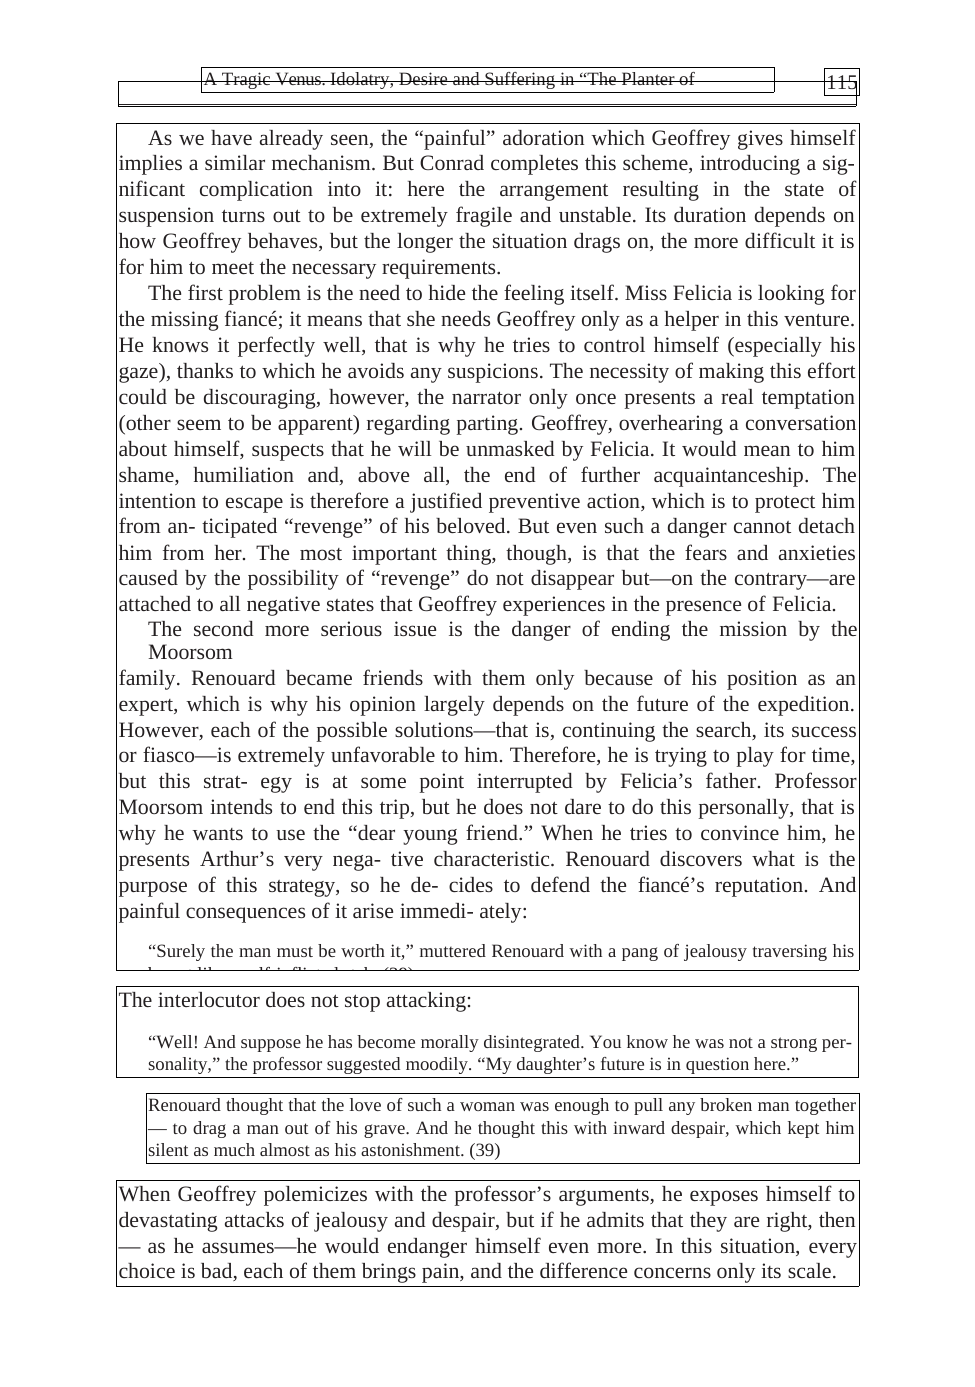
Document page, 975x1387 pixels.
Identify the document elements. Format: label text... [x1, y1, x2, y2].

text The second more serious issue is the danger of ending the mission by the Moorsom [148, 617, 859, 664]
text A Tragic Venus. Idolatry, Desire and Suffering in “The Planter of Malata”… [203, 68, 774, 81]
text 115 [826, 69, 858, 94]
text Renouard thought that the love of such a woman was enough to pull any broken man together— to drag a man out of his grave. And he thought this with inward despair, which kept him silent as much almost as his astonishment. (39) [148, 1094, 857, 1161]
text A Tragic Venus. Idolatry, Desire and Suffering in “The Planter of Malata”… [203, 82, 774, 92]
text family. Renouard became friends with them only because of his position as an expert, which is why his opinion largely depends on the future of the expedition. However, each of the possible solutions—that is, continuing the search, its success or fiasco—is extremely unfavorable to him. Therefore, he is trying to play for time, but this strat- egy is at some point interrupted by Felicia’s father. Professor Moorsom intends to end this trip, but he does not dare to do this personally, that is why he wants to use the “dear young friend.” When he tries to convince him, he presents Arthur’s very nega- tive characteristic. Renouard discovers what is the purpose of this strategy, so he de- cides to defend the fiancé’s reputation. And painful consequences of it arise immedi- ately: [118, 665, 857, 923]
text The interlocutor does not stop attacking: [118, 987, 858, 1012]
text When Geoffrey polemicizes with the professor’s arguments, he exposes himself to devastating attacks of jealousy and despair, but if he admits that they are right, then— as he assumes—he would endanger himself even more. In this situation, every choice is bad, each of them brings pain, and the difference concerns only its scale. [118, 1181, 857, 1284]
text As we have already seen, the “painful” adoration which Geoffrey gives himself implies a similar mechanism. But Conrad completes this scheme, introducing a sig- nificant complication into it: here the arrangement resulting in the state of suspension turns out to be extremely fragile and unstable. Its duration depends on how Geoffrey behaves, but the longer the situation drags on, the more difficult it is for him to meet the necessary requirements. [118, 124, 857, 279]
text “Well! And suppose he has become morally disintegrated. You know he was not a strong per- sonality,” the professor suggested moodily. “My daughter’s future is in question here.” [148, 1031, 858, 1075]
text “Surely the man must be worth it,” muttered Renouard with a pang of jealousy traversing his breast like a self-inflicted stab. (39) [148, 940, 857, 970]
text The first problem is the need to hide the feeling itself. Miss Felicia is looking for the missing fiancé; it means that she needs Geoffrey only as a helper in this venture. He knows it perfectly well, that is why he tries to control himself (especially his gaze), thanks to which he avoids any suspicions. The necessity of making this effort could be discouraging, however, the narrator only once presents a real temptation (other seem to be apparent) regarding parting. Geoffrey, overhearing a conversation about himself, suspects that he will be unmasked by Felicia. It would mean to him shame, humiliation and, above all, the end of further acquaintanceship. The intention to escape is therefore a justified preventive action, which is to protect him from an- ticipated “revenge” of his beloved. But even such a danger cannot detach him from her. The most important thing, though, is that the fears and anxieties caused by the possibility of “revenge” do not disappear but—on the contrary—are attached to all negative states that Geoffrey experiences in the presence of Felicia. [118, 280, 857, 617]
